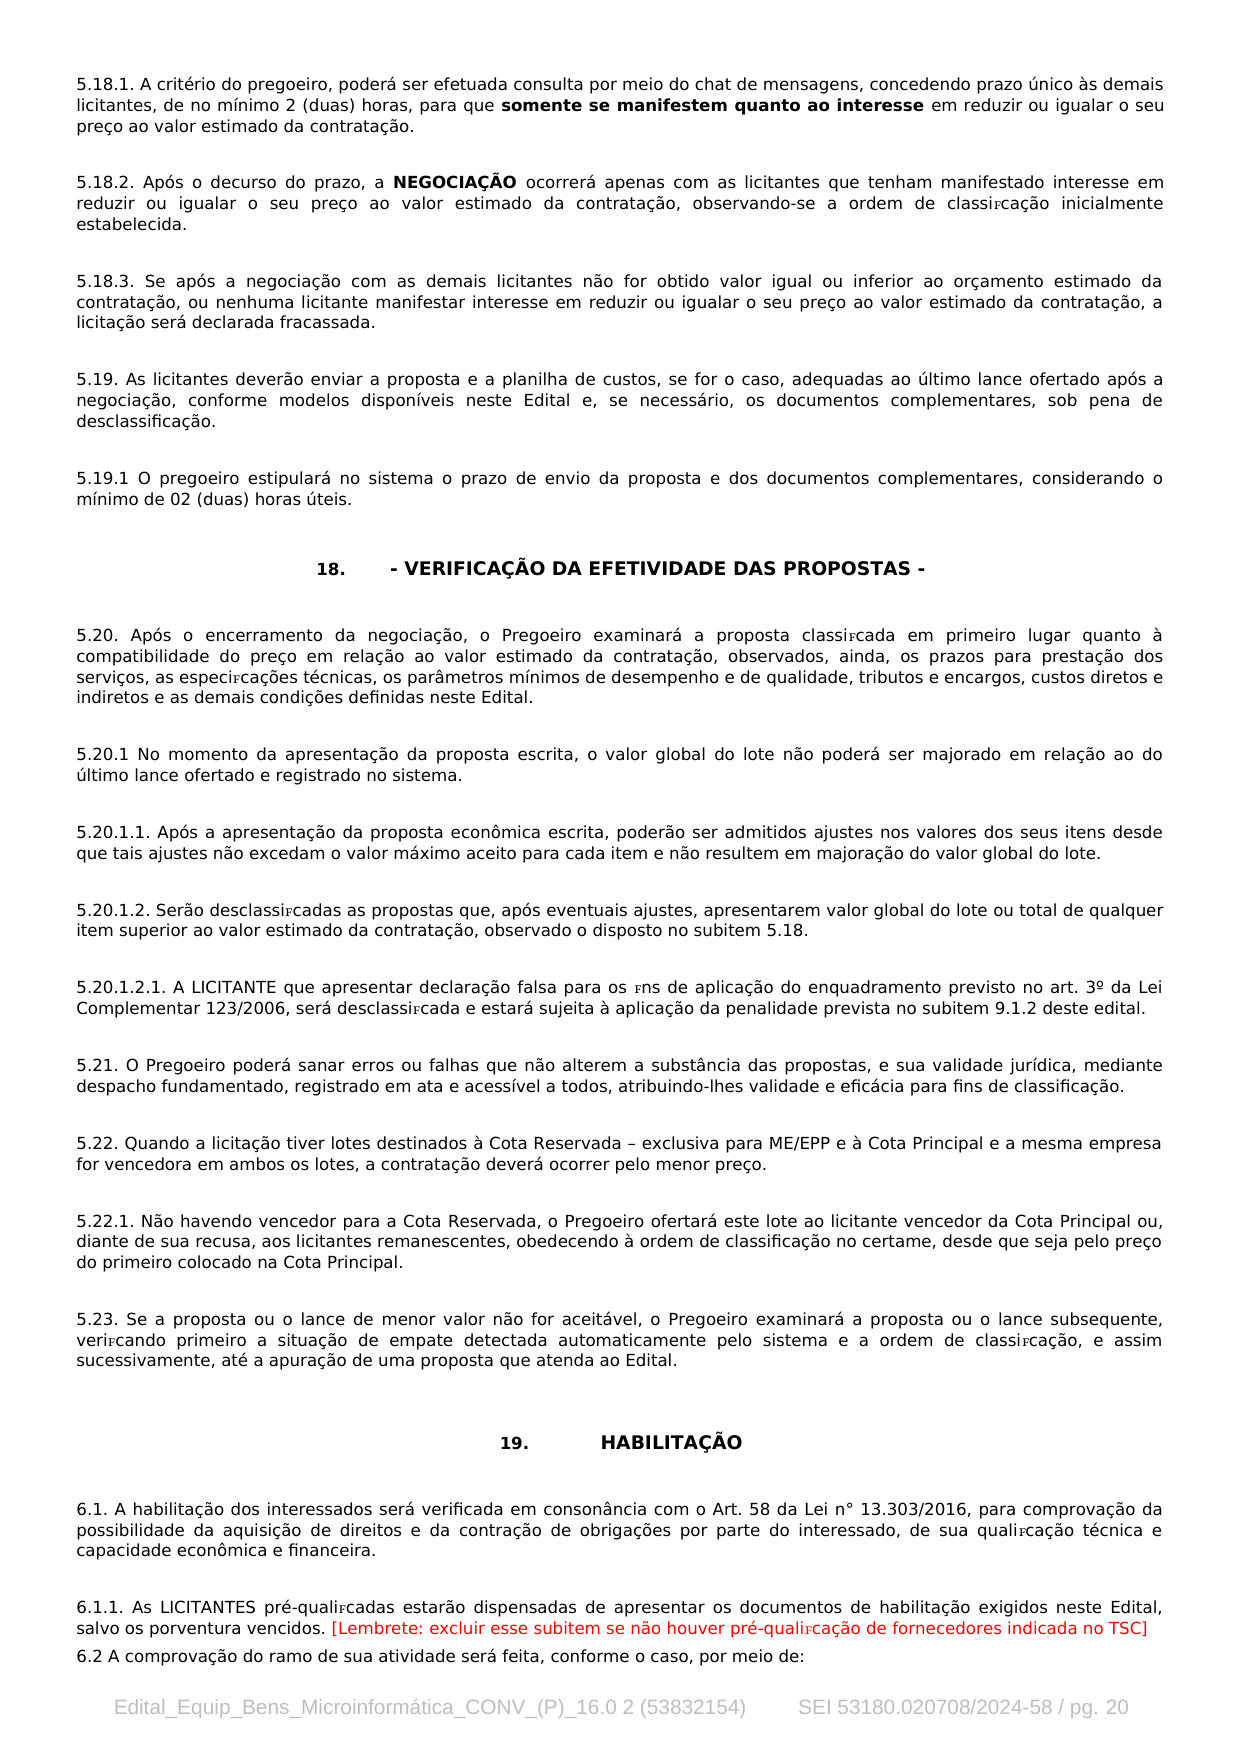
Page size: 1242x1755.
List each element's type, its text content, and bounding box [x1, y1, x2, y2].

text 5.20.1 No momento da apresentação da proposta escrita, o valor global do lote não poderá ser majorado em relação ao do último lance ofertado e registrado no sistema. [76, 745, 1165, 785]
text 5.18.2. Após o decurso do prazo, a NEGOCIAÇÃO ocorrerá apenas com as licitantes que tenham manifestado interesse em reduzir ou igualar o seu preço ao valor estimado da contratação, observando-se a ordem de classicação inicialmente estabelecida. [76, 173, 1165, 234]
text 5.18.3. Se após a negociação com as demais licitantes não for obtido valor igual ou inferior ao orçamento estimado da contratação, ou nenhuma licitante manifestar interesse em reduzir ou igualar o seu preço ao valor estimado da contratação, a licitação será declarada fracassada. [76, 272, 1165, 333]
text 5.19.1 O pregoeiro estipulará no sistema o prazo de envio da proposta e dos documentos complementares, considerando o mínimo de 02 (duas) horas úteis. [76, 469, 1165, 509]
text 5.19. As licitantes deverão enviar a proposta e a planilha de custos, se for o caso, adequadas ao último lance ofertado após a negociação, conforme modelos disponíveis neste Edital e, se necessário, os documentos complementares, sob pena de desclassificação. [76, 370, 1165, 431]
text 5.21. O Pregoeiro poderá sanar erros ou falhas que não alterem a substância das propostas, e sua validade jurídica, mediante despacho fundamentado, registrado em ata e acessível a todos, atribuindo-lhes validade e eficácia para fins de classificação. [76, 1056, 1165, 1096]
text 5.22. Quando a licitação tiver lotes destinados à Cota Reservada – exclusiva para ME/EPP e à Cota Principal e a mesma empresa for vencedora em ambos os lotes, a contratação deverá ocorrer pelo menor preço. [76, 1134, 1165, 1174]
text 6.1.1. As LICITANTES pré-qualicadas estarão dispensadas de apresentar os documentos de habilitação exigidos neste Edital, salvo os porventura vencidos. [Lembrete: excluir esse subitem se não houver pré-qualicação de fornecedores indicada no TSC] [76, 1598, 1165, 1638]
text 6.1. A habilitação dos interessados será verificada em consonância com o Art. 58 da Lei n° 13.303/2016, para comprovação da possibilidade da aquisição de direitos e da contração de obrigações por parte do interessado, de sua qualicação técnica e capacidade econômica e financeira. [76, 1500, 1165, 1561]
text 5.20.1.1. Após a apresentação da proposta econômica escrita, poderão ser admitidos ajustes nos valores dos seus itens desde que tais ajustes não excedam o valor máximo aceito para cada item e não resultem em majoração do valor global do lote. [76, 823, 1165, 863]
text 5.20.1.2. Serão desclassicadas as propostas que, após eventuais ajustes, apresentarem valor global do lote ou total de qualquer item superior ao valor estimado da contratação, observado o disposto no subitem 5.18. [76, 901, 1165, 941]
text 5.23. Se a proposta ou o lance de menor valor não for aceitável, o Pregoeiro examinará a proposta ou o lance subsequente, vericando primeiro a situação de empate detectada automaticamente pelo sistema e a ordem de classicação, e assim sucessivamente, até a apuração de uma proposta que atenda ao Edital. [76, 1310, 1165, 1371]
subtitle - VERIFICAÇÃO DA EFETIVIDADE DAS PROPOSTAS - [78, 558, 1164, 580]
subtitle HABILITAÇÃO [77, 1432, 1165, 1453]
text 6.2 A comprovação do ramo de sua atividade será feita, conforme o caso, por meio de: [76, 1647, 1165, 1667]
text 5.22.1. Não havendo vencedor para a Cota Reservada, o Pregoeiro ofertará este lote ao licitante vencedor da Cota Principal ou, diante de sua recusa, aos licitantes remanescentes, obedecendo à ordem de classificação no certame, desde que seja pelo preço do primeiro colocado na Cota Principal. [76, 1211, 1165, 1272]
text 5.20.1.2.1. A LICITANTE que apresentar declaração falsa para os ns de aplicação do enquadramento previsto no art. 3º da Lei Complementar 123/2006, será desclassicada e estará sujeita à aplicação da penalidade prevista no subitem 9.1.2 deste edital. [76, 978, 1165, 1018]
text 5.18.1. A critério do pregoeiro, poderá ser efetuada consulta por meio do chat de mensagens, concedendo prazo único às demais licitantes, de no mínimo 2 (duas) horas, para que somente se manifestem quanto ao interesse em reduzir ou igualar o seu preço ao valor estimado da contratação. [76, 75, 1165, 136]
text 5.20. Após o encerramento da negociação, o Pregoeiro examinará a proposta classicada em primeiro lugar quanto à compatibilidade do preço em relação ao valor estimado da contratação, observados, ainda, os prazos para prestação dos serviços, as especicações técnicas, os parâmetros mínimos de desempenho e de qualidade, tributos e encargos, custos diretos e indiretos e as demais condições definidas neste Edital. [76, 626, 1165, 708]
